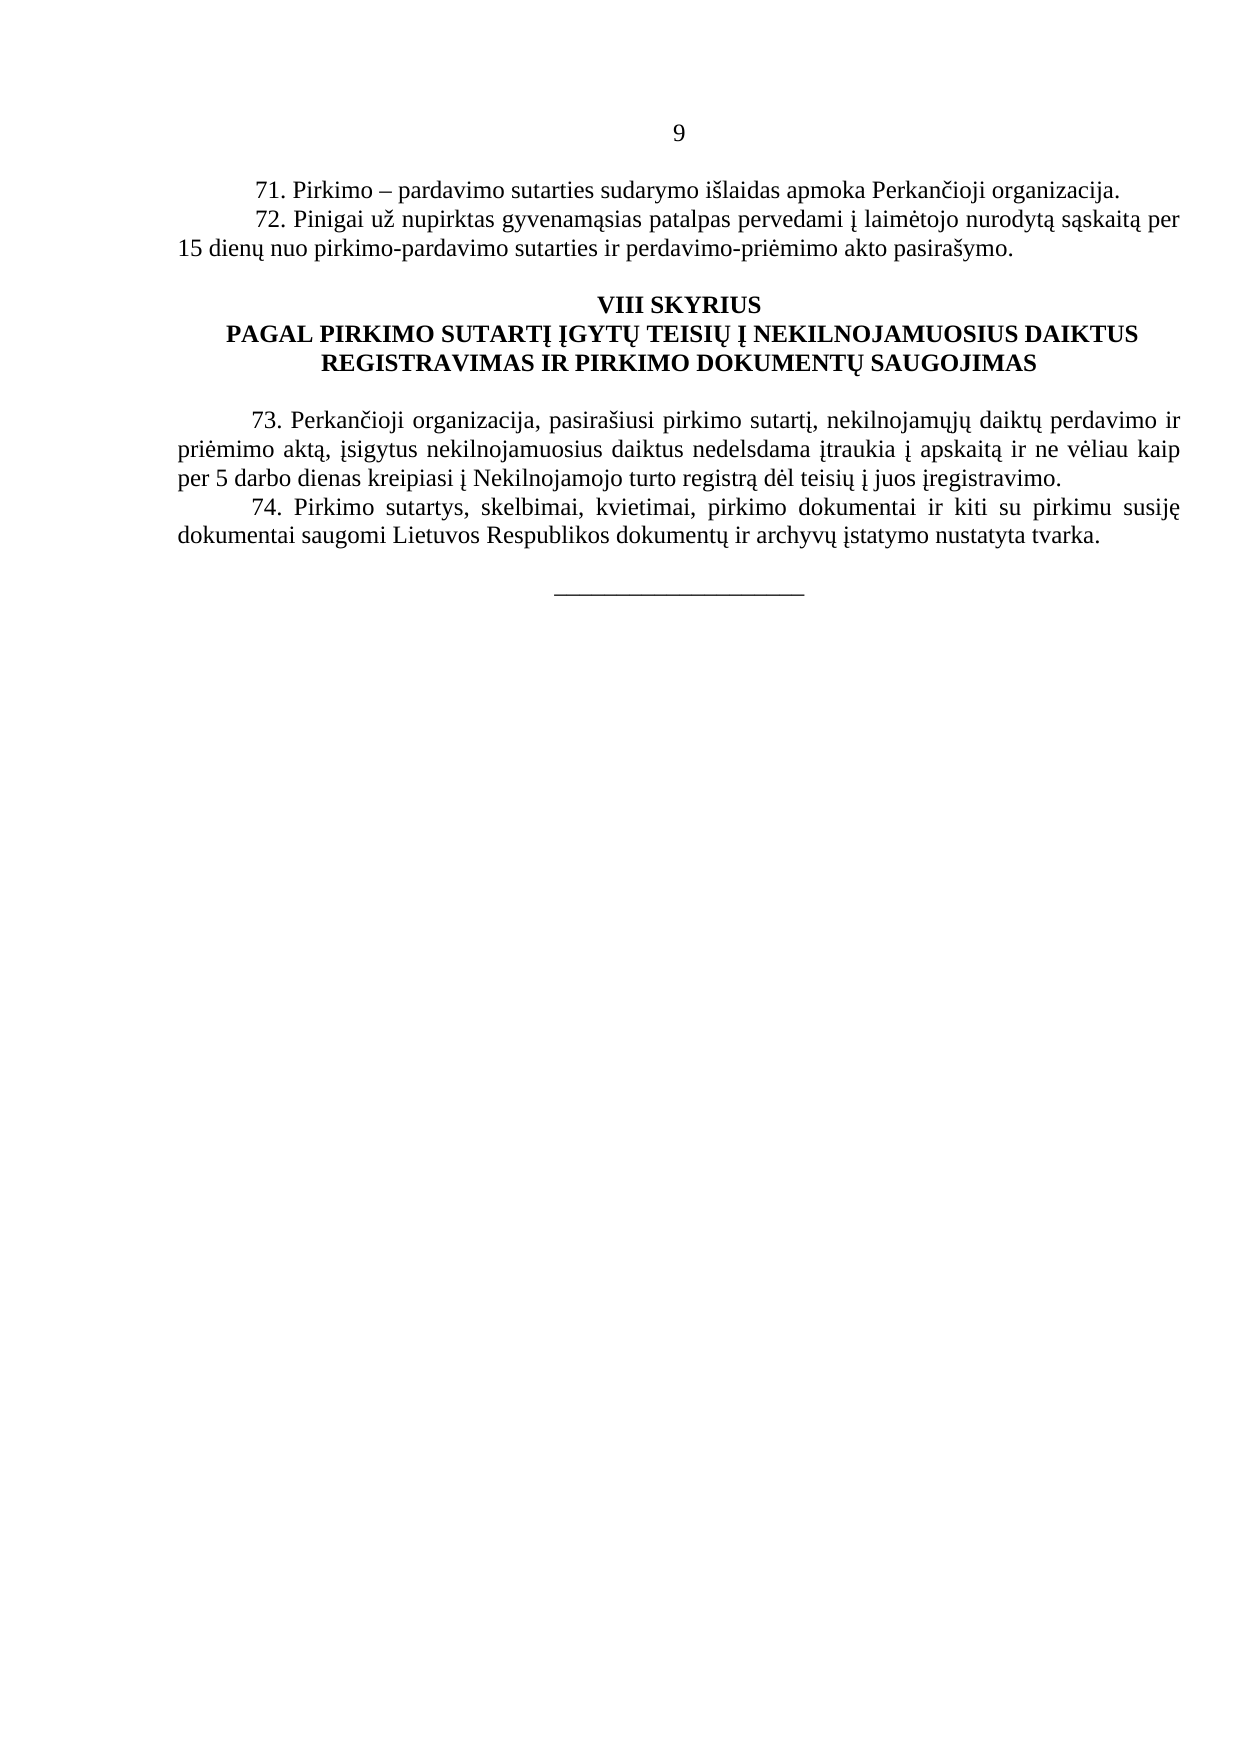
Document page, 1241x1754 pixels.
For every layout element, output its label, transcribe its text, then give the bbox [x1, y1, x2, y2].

text VIII SKYRIUS [177, 291, 1181, 319]
text –––––––––––––––––––– [177, 578, 1181, 607]
text 71. Pirkimo – pardavimo sutarties sudarymo išlaidas apmoka Perkančioji organizacija. [177, 176, 1181, 204]
text 72. Pinigai už nupirktas gyvenamąsias patalpas pervedami į laimėtojo nurodytą sąskaitą per 15 dienų nuo pirkimo-pardavimo sutarties ir perdavimo-priėmimo akto pasirašymo. [177, 204, 1181, 262]
text 73. Perkančioji organizacija, pasirašiusi pirkimo sutartį, nekilnojamųjų daiktų perdavimo ir priėmimo aktą, įsigytus nekilnojamuosius daiktus nedelsdama įtraukia į apskaitą ir ne vėliau kaip per 5 darbo dienas kreipiasi į Nekilnojamojo turto registrą dėl teisių į juos įregistravimo. [177, 406, 1181, 492]
text 74. Pirkimo sutartys, skelbimai, kvietimai, pirkimo dokumentai ir kiti su pirkimu susiję dokumentai saugomi Lietuvos Respublikos dokumentų ir archyvų įstatymo nustatyta tvarka. [177, 492, 1181, 549]
text Pagal pirkimo sutartį įgytų teisių į nekilnojamuosius daiktus REGISTRAVIMAS IR PIRKIMO DOKUMENTŲ SAUGOJIMAS [177, 319, 1181, 377]
